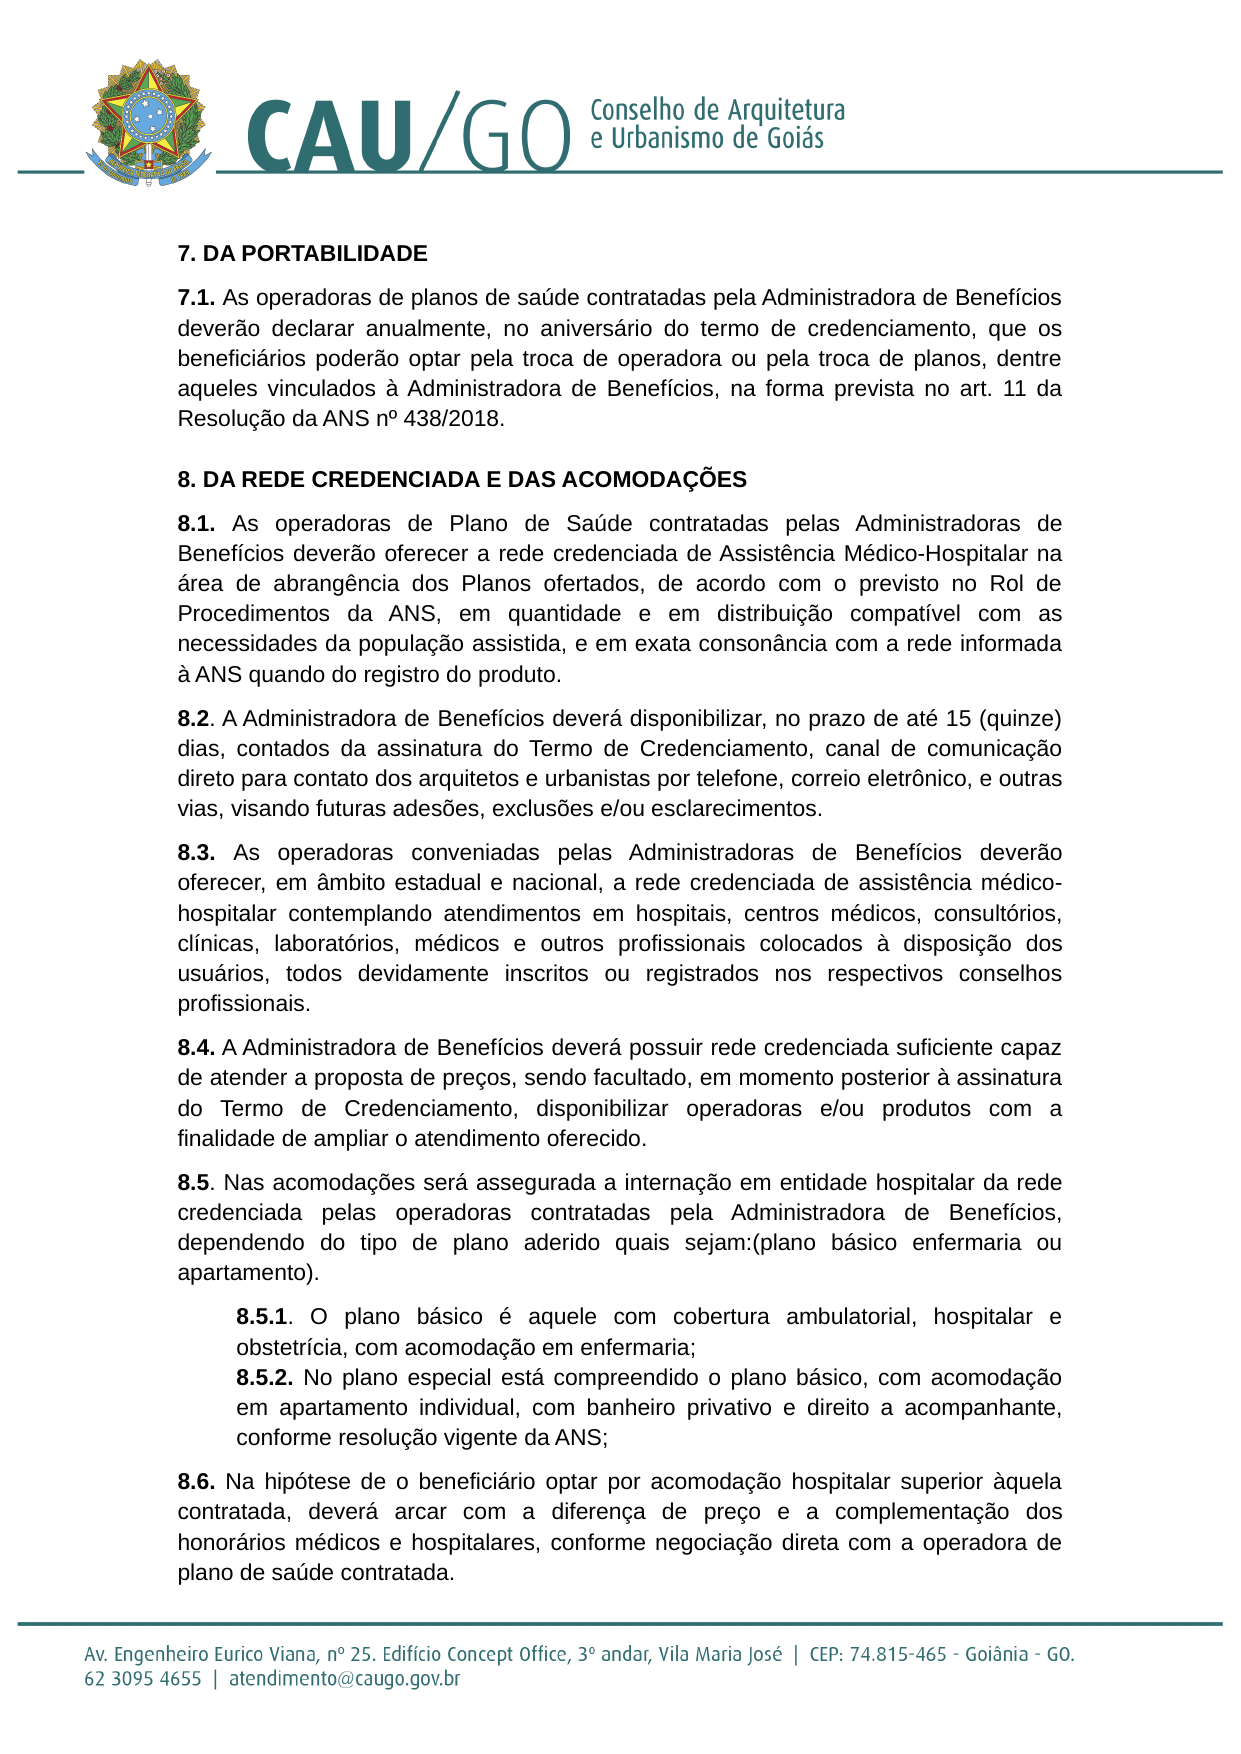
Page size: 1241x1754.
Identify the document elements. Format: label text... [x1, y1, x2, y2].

text 8.6. Na hipótese de o beneficiário optar por acomodação hospitalar superior àquela contratada, deverá arcar com a diferença de preço e a complementação dos honorários médicos e hospitalares, conforme negociação direta com a operadora de plano de saúde contratada. [177, 1468, 1063, 1585]
text 8.2. A Administradora de Benefícios deverá disponibilizar, no prazo de até 15 (quinze) dias, contados da assinatura do Termo de Credenciamento, canal de comunicação direto para contato dos arquitetos e urbanistas por telefone, correio eletrônico, e outras vias, visando futuras adesões, exclusões e/ou esclarecimentos. [177, 704, 1063, 821]
text 7. DA PORTABILIDADE [177, 240, 1063, 267]
text 8. DA REDE CREDENCIADA E DAS ACOMODAÇÕES [177, 466, 1063, 492]
text 7.1. As operadoras de planos de saúde contratadas pela Administradora de Benefícios deverão declarar anualmente, no aniversário do termo de credenciamento, que os beneficiários poderão optar pela troca de operadora ou pela troca de planos, dentre aqueles vinculados à Administradora de Benefícios, na forma prevista no art. 11 da Resolução da ANS nº 438/2018. [177, 284, 1063, 431]
picture [0, 1605, 1240, 1754]
text 8.4. A Administradora de Benefícios deverá possuir rede credenciada suficiente capaz de atender a proposta de preços, sendo facultado, em momento posterior à assinatura do Termo de Credenciamento, disponibilizar operadoras e/ou produtos com a finalidade de ampliar o atendimento oferecido. [177, 1034, 1063, 1151]
text 8.5.2. No plano especial está compreendido o plano básico, com acomodação em apartamento individual, com banheiro privativo e direito a acompanhante, conforme resolução vigente da ANS; [236, 1364, 1063, 1450]
picture [0, 0, 1239, 207]
text 8.3. As operadoras conveniadas pelas Administradoras de Benefícios deverão oferecer, em âmbito estadual e nacional, a rede credenciada de assistência médico-hospitalar contemplando atendimentos em hospitais, centros médicos, consultórios, clínicas, laboratórios, médicos e outros profissionais colocados à disposição dos usuários, todos devidamente inscritos ou registrados nos respectivos conselhos profissionais. [177, 839, 1063, 1016]
text 8.5. Nas acomodações será assegurada a internação em entidade hospitalar da rede credenciada pelas operadoras contratadas pela Administradora de Benefícios, dependendo do tipo de plano aderido quais sejam:(plano básico enfermaria ou apartamento). [177, 1169, 1063, 1286]
text 8.5.1. O plano básico é aquele com cobertura ambulatorial, hospitalar e obstetrícia, com acomodação em enfermaria; [236, 1303, 1063, 1360]
text 8.1. As operadoras de Plano de Saúde contratadas pelas Administradoras de Benefícios deverão oferecer a rede credenciada de Assistência Médico-Hospitalar na área de abrangência dos Planos ofertados, de acordo com o previsto no Rol de Procedimentos da ANS, em quantidade e em distribuição compatível com as necessidades da população assistida, e em exata consonância com a rede informada à ANS quando do registro do produto. [177, 509, 1063, 687]
